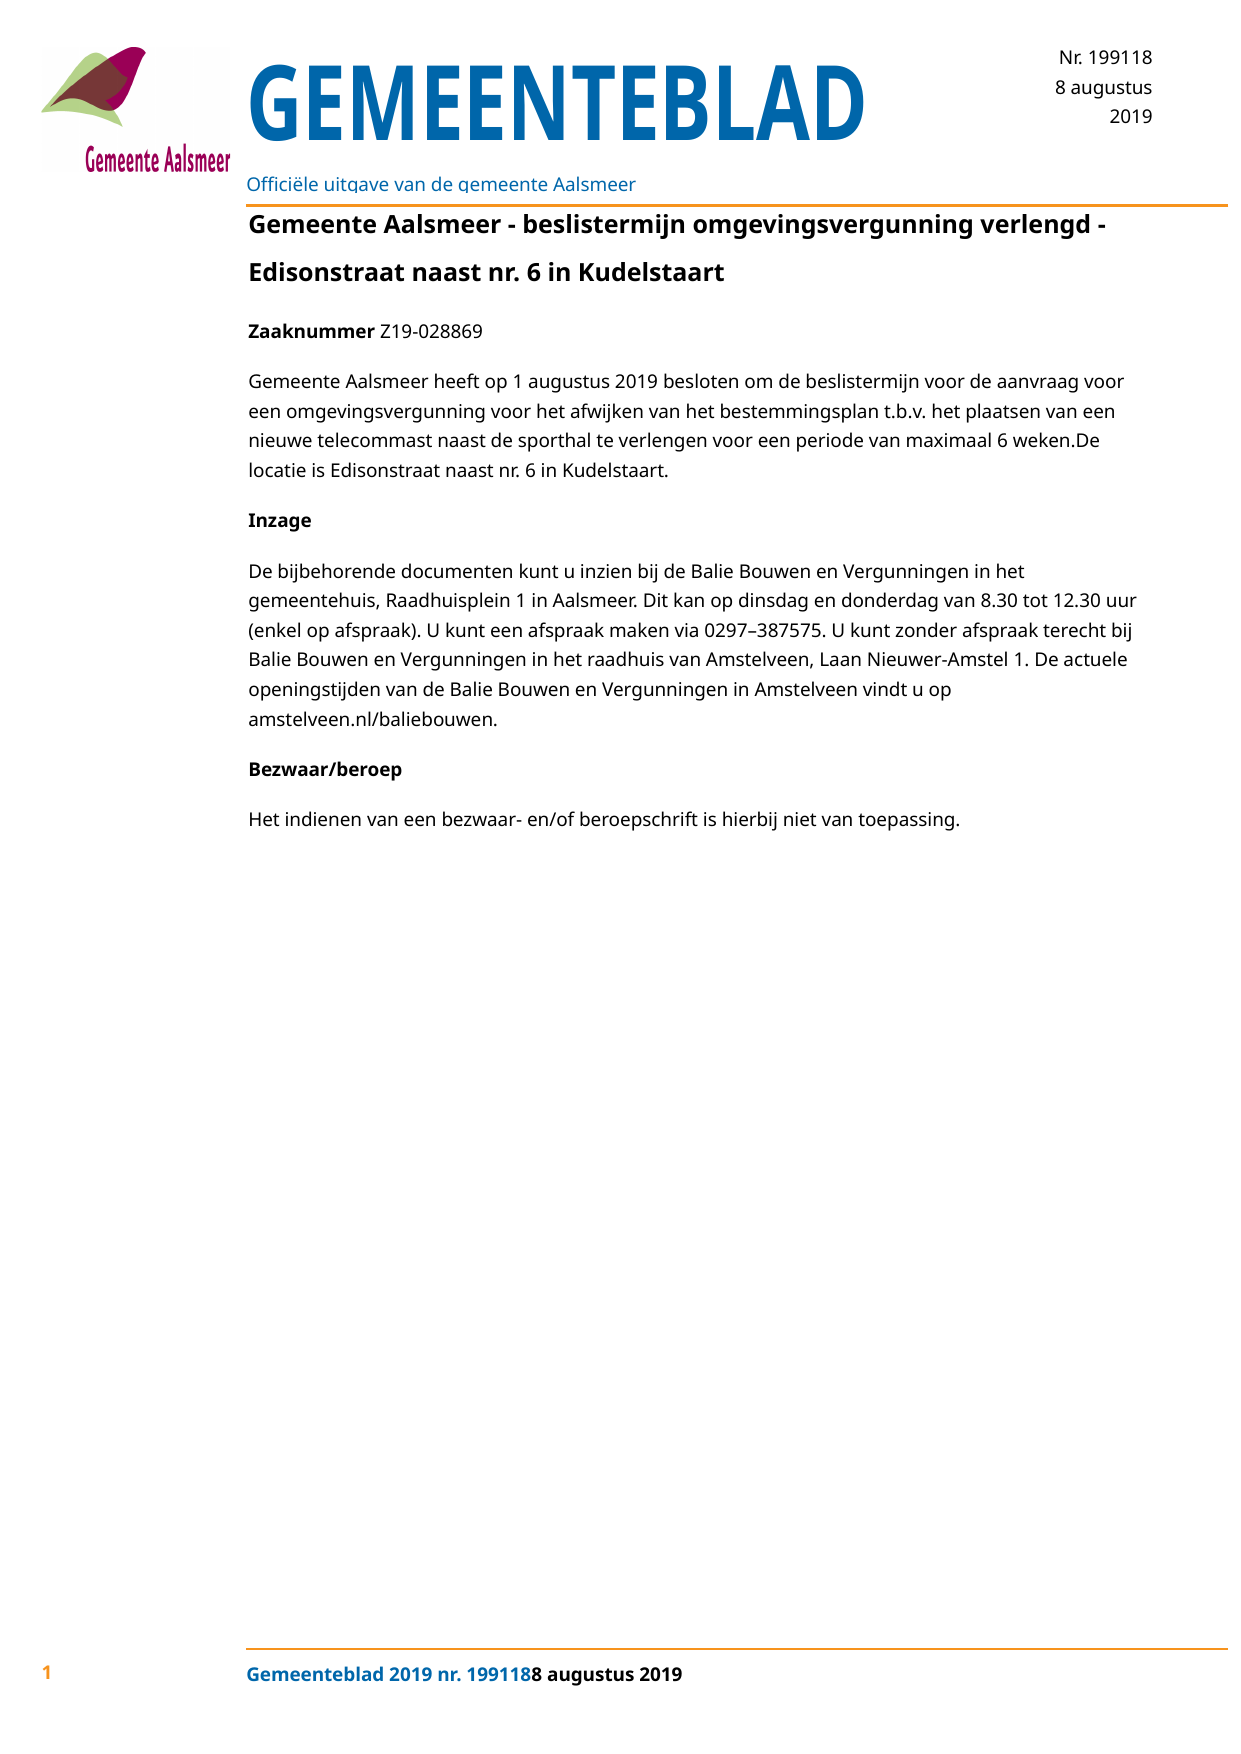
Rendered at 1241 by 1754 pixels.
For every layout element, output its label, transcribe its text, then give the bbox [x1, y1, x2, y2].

text Gemeente Aalsmeer heeft op 1 augustus 2019 besloten om de beslistermijn voor de aanvraag voor een omgevingsvergunning voor het afwijken van het bestemmingsplan t.b.v. het plaatsen van een nieuwe telecommast naast de sporthal te verlengen voor een periode van maximaal 6 weken.De locatie is Edisonstraat naast nr. 6 in Kudelstaart. [248, 368, 1152, 483]
text Gemeente Aalsmeer - beslistermijn omgevingsvergunning verlengd - Edisonstraat naast nr. 6 in Kudelstaart [248, 207, 1152, 288]
text Het indienen van een bezwaar- en/of beroepschrift is hierbij niet van toepassing. [248, 807, 1152, 832]
text Zaaknummer Z19-028869 [248, 318, 1152, 344]
text Inzage [248, 507, 1152, 533]
text De bijbehorende documenten kunt u inzien bij de Balie Bouwen en Vergunningen in het gemeentehuis, Raadhuisplein 1 in Aalsmeer. Dit kan op dinsdag en donderdag van 8.30 tot 12.30 uur (enkel op afspraak). U kunt een afspraak maken via 0297–387575. U kunt zonder afspraak terecht bij Balie Bouwen en Vergunningen in het raadhuis van Amstelveen, Laan Nieuwer-Amstel 1. De actuele openingstijden van de Balie Bouwen en Vergunningen in Amstelveen vindt u op amstelveen.nl/baliebouwen. [248, 558, 1152, 732]
text Bezwaar/beroep [248, 756, 1152, 782]
picture [41, 47, 231, 172]
